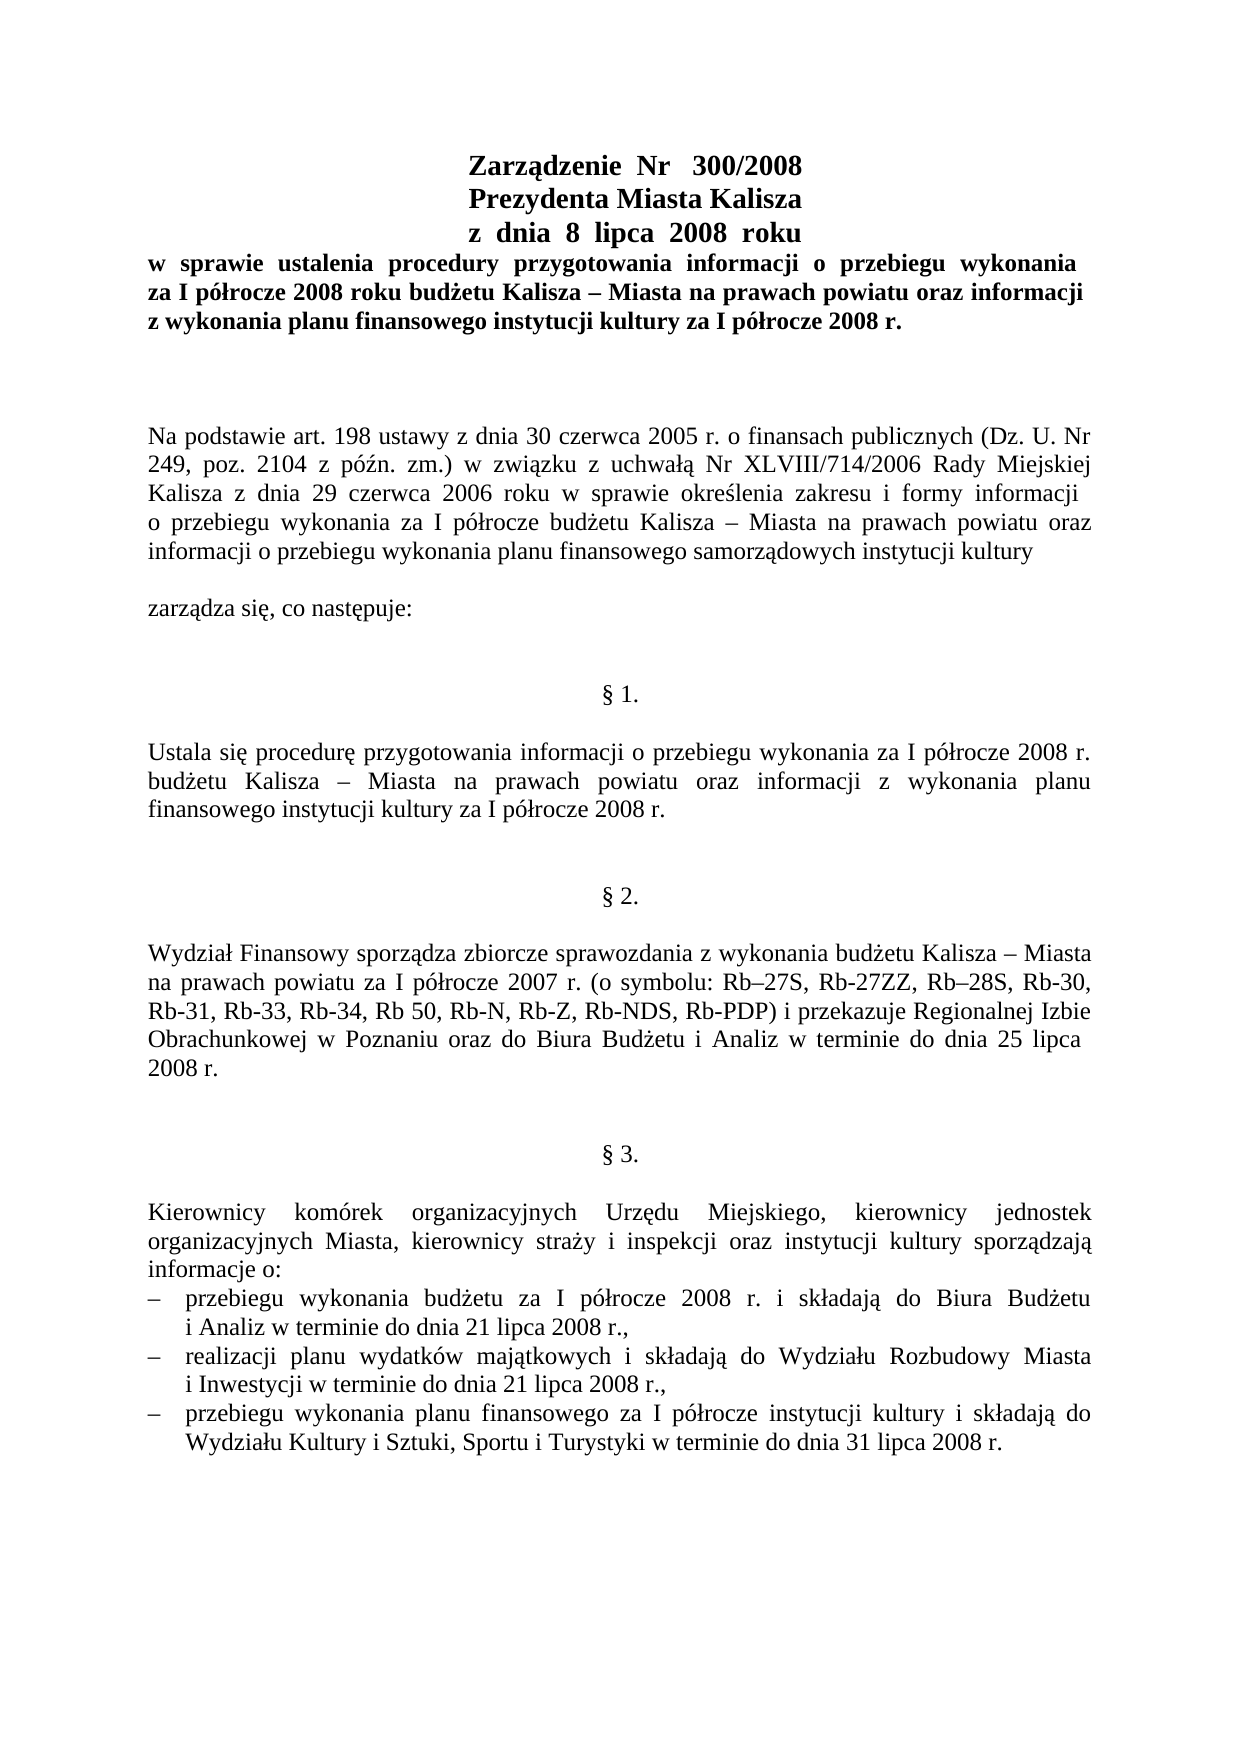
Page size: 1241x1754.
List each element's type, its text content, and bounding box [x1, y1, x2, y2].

text Wydział Finansowy sporządza zbiorcze sprawozdania z wykonania budżetu Kalisza – Miasta na prawach powiatu za I półrocze 2007 r. (o symbolu: Rb–27S, Rb-27ZZ, Rb–28S, Rb-30, Rb-31, Rb-33, Rb-34, Rb 50, Rb-N, Rb-Z, Rb-NDS, Rb-PDP) i przekazuje Regionalnej Izbie Obrachunkowej w Poznaniu oraz do Biura Budżetu i Analiz w terminie do dnia 25 lipca 2008 r. [148, 938, 1092, 1082]
text zarządza się, co następuje: [148, 593, 1092, 622]
text § 2. [148, 881, 1092, 909]
list przebiegu wykonania planu finansowego za I półrocze instytucji kultury i składają do Wydziału Kultury i Sztuki, Sportu i Turystyki w terminie do dnia 31 lipca 2008 r. [148, 1398, 1092, 1456]
text Ustala się procedurę przygotowania informacji o przebiegu wykonania za I półrocze 2008 r. budżetu Kalisza – Miasta na prawach powiatu oraz informacji z wykonania planu finansowego instytucji kultury za I półrocze 2008 r. [148, 737, 1092, 823]
text w sprawie ustalenia procedury przygotowania informacji o przebiegu wykonania za I półrocze 2008 roku budżetu Kalisza – Miasta na prawach powiatu oraz informacji z wykonania planu finansowego instytucji kultury za I półrocze 2008 r. [148, 248, 1092, 334]
text Kierownicy komórek organizacyjnych Urzędu Miejskiego, kierownicy jednostek organizacyjnych Miasta, kierownicy straży i inspekcji oraz instytucji kultury sporządzają informacje o: [148, 1197, 1092, 1283]
text § 1. [148, 679, 1092, 708]
list przebiegu wykonania budżetu za I półrocze 2008 r. i składają do Biura Budżetu i Analiz w terminie do dnia 21 lipca 2008 r., [148, 1283, 1092, 1341]
text Zarządzenie Nr 300/2008 Prezydenta Miasta Kalisza z dnia 8 lipca 2008 roku [466, 148, 804, 248]
text § 3. [148, 1139, 1092, 1168]
list realizacji planu wydatków majątkowych i składają do Wydziału Rozbudowy Miasta i Inwestycji w terminie do dnia 21 lipca 2008 r., [148, 1341, 1092, 1398]
text Na podstawie art. 198 ustawy z dnia 30 czerwca 2005 r. o finansach publicznych (Dz. U. Nr 249, poz. 2104 z późn. zm.) w związku z uchwałą Nr XLVIII/714/2006 Rady Miejskiej Kalisza z dnia 29 czerwca 2006 roku w sprawie określenia zakresu i formy informacji o przebiegu wykonania za I półrocze budżetu Kalisza – Miasta na prawach powiatu oraz informacji o przebiegu wykonania planu finansowego samorządowych instytucji kultury [148, 421, 1092, 564]
